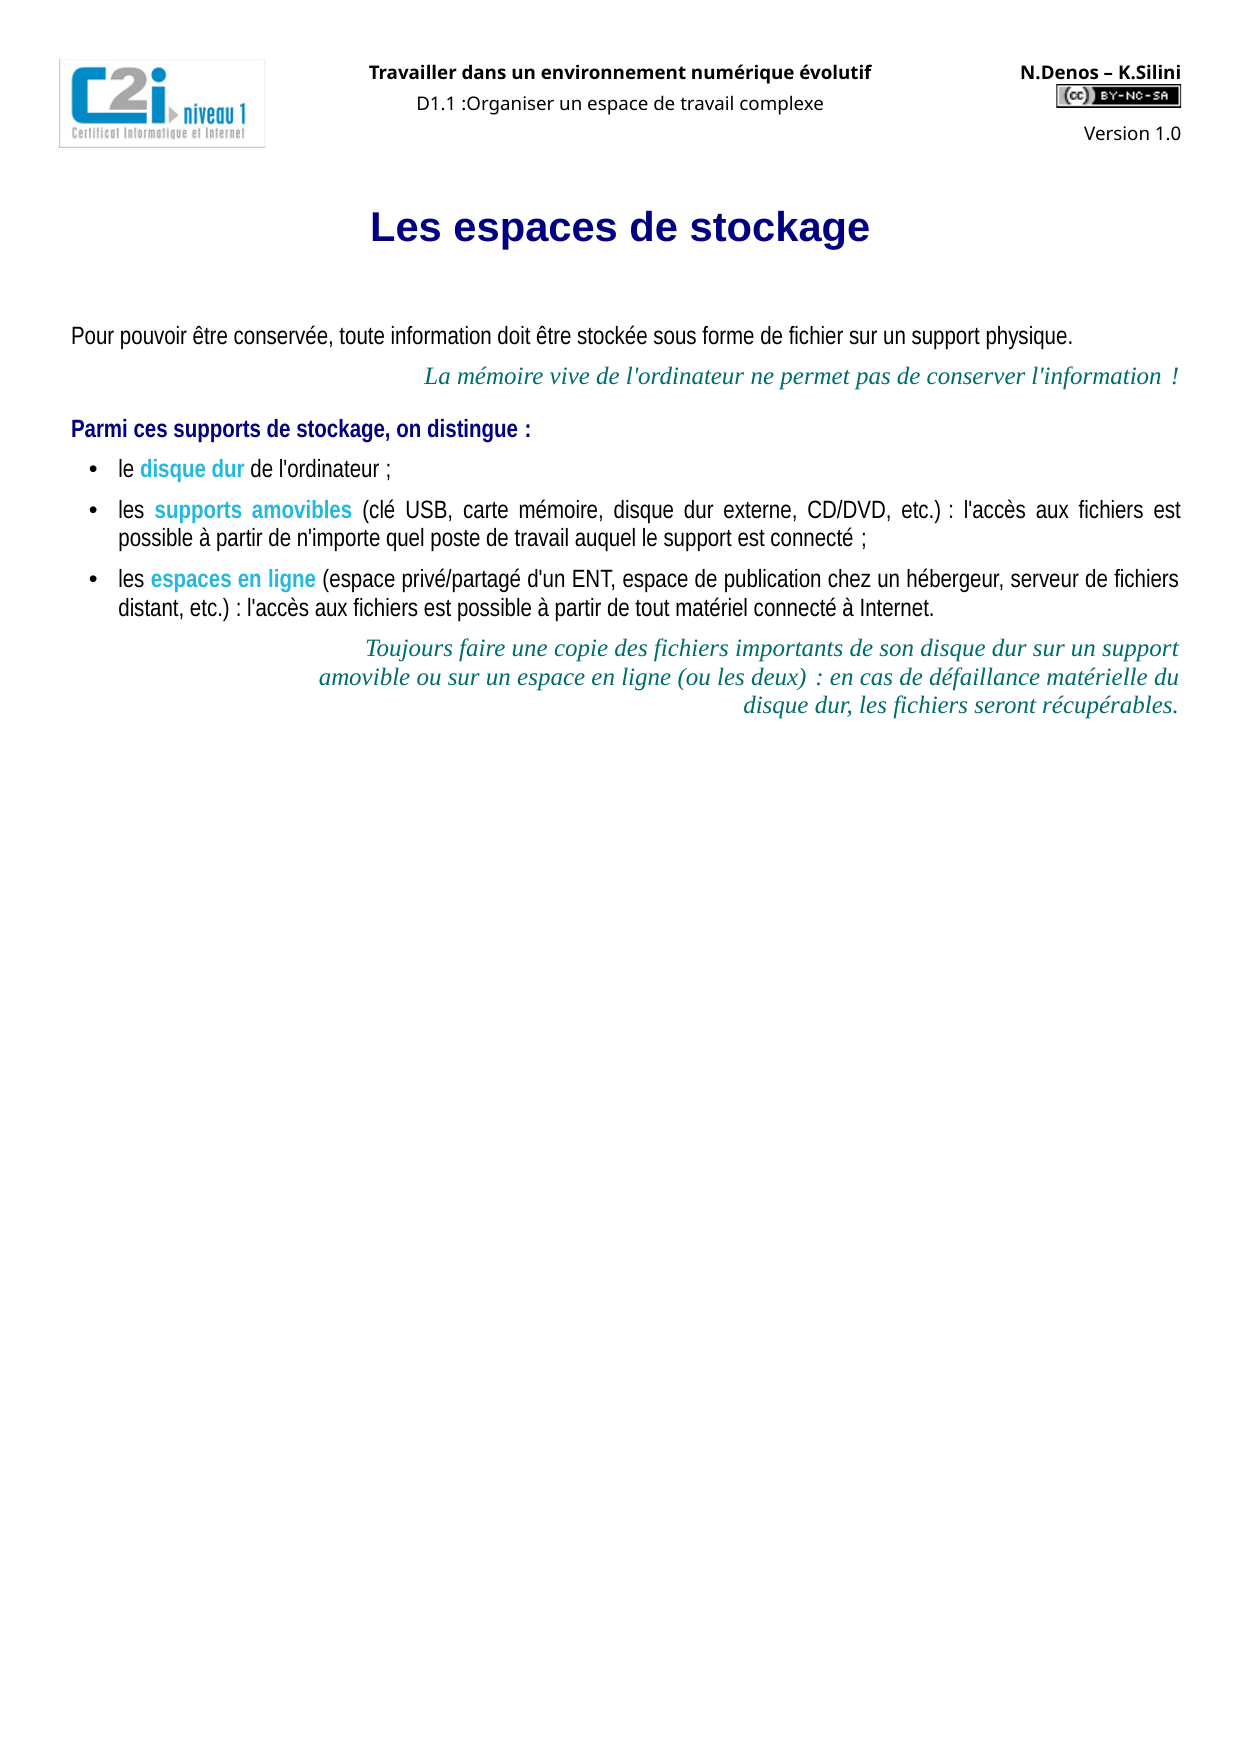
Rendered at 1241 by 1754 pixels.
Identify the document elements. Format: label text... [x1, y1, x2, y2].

picture [59, 59, 266, 148]
list les espaces en ligne (espace privé/partagé d'un ENT, espace de publication chez un hébergeur, serveur de fichiers distant, etc.) : l'accès aux fichiers est possible à partir de tout matériel connecté à Internet. [88, 564, 1181, 621]
list les supports amovibles (clé USB, carte mémoire, disque dur externe, CD/DVD, etc.) : l'accès aux fichiers est possible à partir de n'importe quel poste de travail auquel le support est connecté ; [88, 495, 1181, 552]
text Pour pouvoir être conservée, toute information doit être stockée sous forme de fichier sur un support physique. [71, 321, 1181, 349]
picture [1056, 84, 1182, 108]
list le disque dur de l'ordinateur ; [88, 454, 1181, 483]
text La mémoire vive de l'ordinateur ne permet pas de conserver l'information ! [295, 361, 1181, 390]
text Toujours faire une copie des fichiers importants de son disque dur sur un support amovible ou sur un espace en ligne (ou les deux) : en cas de défaillance matérielle du disque dur, les fichiers seront récupérables. [295, 633, 1181, 719]
text Parmi ces supports de stockage, on distingue : [71, 414, 1181, 442]
subtitle Les espaces de stockage [59, 202, 1181, 250]
